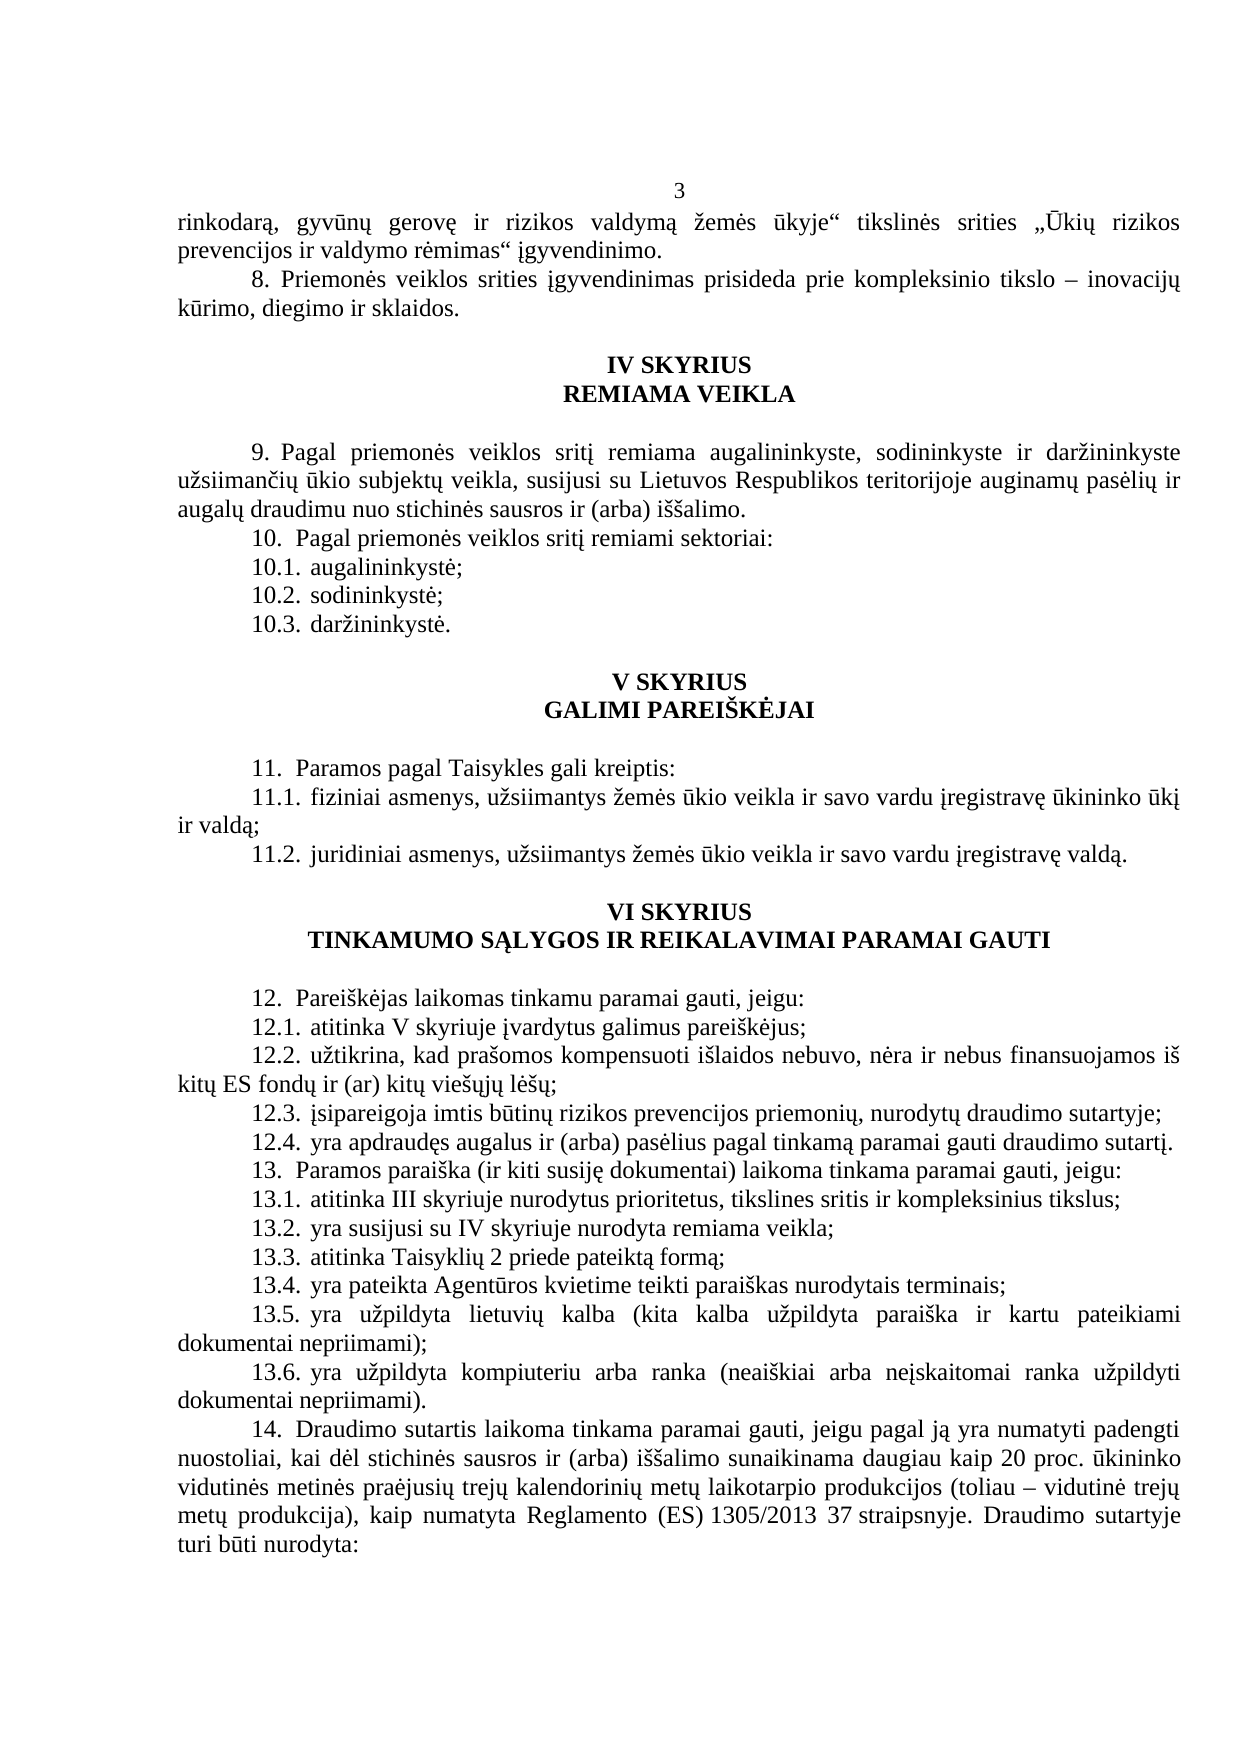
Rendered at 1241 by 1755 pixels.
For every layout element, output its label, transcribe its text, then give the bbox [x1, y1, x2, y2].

text 13.5. yra užpildyta lietuvių kalba (kita kalba užpildyta paraiška ir kartu pateikiami dokumentai nepriimami); [177, 1299, 1181, 1357]
text 13.2. yra susijusi su IV skyriuje nurodyta remiama veikla; [177, 1213, 1181, 1242]
text 10. Pagal priemonės veiklos sritį remiami sektoriai: [177, 523, 1181, 552]
text 12.2. užtikrina, kad prašomos kompensuoti išlaidos nebuvo, nėra ir nebus finansuojamos iš kitų ES fondų ir (ar) kitų viešųjų lėšų; [177, 1040, 1181, 1098]
text 10.1. augalininkystė; [177, 552, 1181, 580]
text rinkodarą, gyvūnų gerovę ir rizikos valdymą žemės ūkyje“ tikslinės srities „Ūkių rizikos prevencijos ir valdymo rėmimas“ įgyvendinimo. [177, 207, 1181, 264]
text IV SKYRIUS [177, 350, 1181, 379]
text 11.1. fiziniai asmenys, užsiimantys žemės ūkio veikla ir savo vardu įregistravę ūkininko ūkį ir valdą; [177, 782, 1181, 839]
text TINKAMUMO SĄLYGOS IR REIKALAVIMAI paramai gauti [177, 925, 1181, 954]
text 13.6. yra užpildyta kompiuteriu arba ranka (neaiškiai arba neįskaitomai ranka užpildyti dokumentai nepriimami). [177, 1357, 1181, 1414]
text 10.3. daržininkystė. [177, 609, 1181, 638]
text REMIAMA VEIKLA [177, 379, 1181, 408]
text 13.1. atitinka III skyriuje nurodytus prioritetus, tikslines sritis ir kompleksinius tikslus; [177, 1184, 1181, 1213]
text 12.3. įsipareigoja imtis būtinų rizikos prevencijos priemonių, nurodytų draudimo sutartyje; [177, 1098, 1181, 1127]
text 10.2. sodininkystė; [177, 580, 1181, 609]
text 13.3. atitinka Taisyklių 2 priede pateiktą formą; [177, 1242, 1181, 1270]
text 8. Priemonės veiklos srities įgyvendinimas prisideda prie kompleksinio tikslo – inovacijų kūrimo, diegimo ir sklaidos. [177, 264, 1181, 322]
text 12. Pareiškėjas laikomas tinkamu paramai gauti, jeigu: [177, 983, 1181, 1012]
text 13. Paramos paraiška (ir kiti susiję dokumentai) laikoma tinkama paramai gauti, jeigu: [177, 1155, 1181, 1184]
text 12.1. atitinka V skyriuje įvardytus galimus pareiškėjus; [177, 1012, 1181, 1040]
text GALIMI PAREIŠKĖJAI [177, 695, 1181, 724]
text V SKYRIUS [177, 667, 1181, 695]
text VI SKYRIUS [177, 897, 1181, 925]
text 12.4. yra apdraudęs augalus ir (arba) pasėlius pagal tinkamą paramai gauti draudimo sutartį. [177, 1127, 1181, 1155]
text 9. Pagal priemonės veiklos sritį remiama augalininkyste, sodininkyste ir daržininkyste užsiimančių ūkio subjektų veikla, susijusi su Lietuvos Respublikos teritorijoje auginamų pasėlių ir augalų draudimu nuo stichinės sausros ir (arba) iššalimo. [177, 437, 1181, 523]
text 13.4. yra pateikta Agentūros kvietime teikti paraiškas nurodytais terminais; [177, 1270, 1181, 1299]
text 14. Draudimo sutartis laikoma tinkama paramai gauti, jeigu pagal ją yra numatyti padengti nuostoliai, kai dėl stichinės sausros ir (arba) iššalimo sunaikinama daugiau kaip 20 proc. ūkininko vidutinės metinės praėjusių trejų kalendorinių metų laikotarpio produkcijos (toliau – vidutinė trejų metų produkcija), kaip numatyta Reglamento (ES) 1305/2013 37 straipsnyje. Draudimo sutartyje turi būti nurodyta: [177, 1414, 1181, 1558]
text 11. Paramos pagal Taisykles gali kreiptis: [177, 753, 1181, 782]
text 11.2. juridiniai asmenys, užsiimantys žemės ūkio veikla ir savo vardu įregistravę valdą. [177, 839, 1181, 868]
